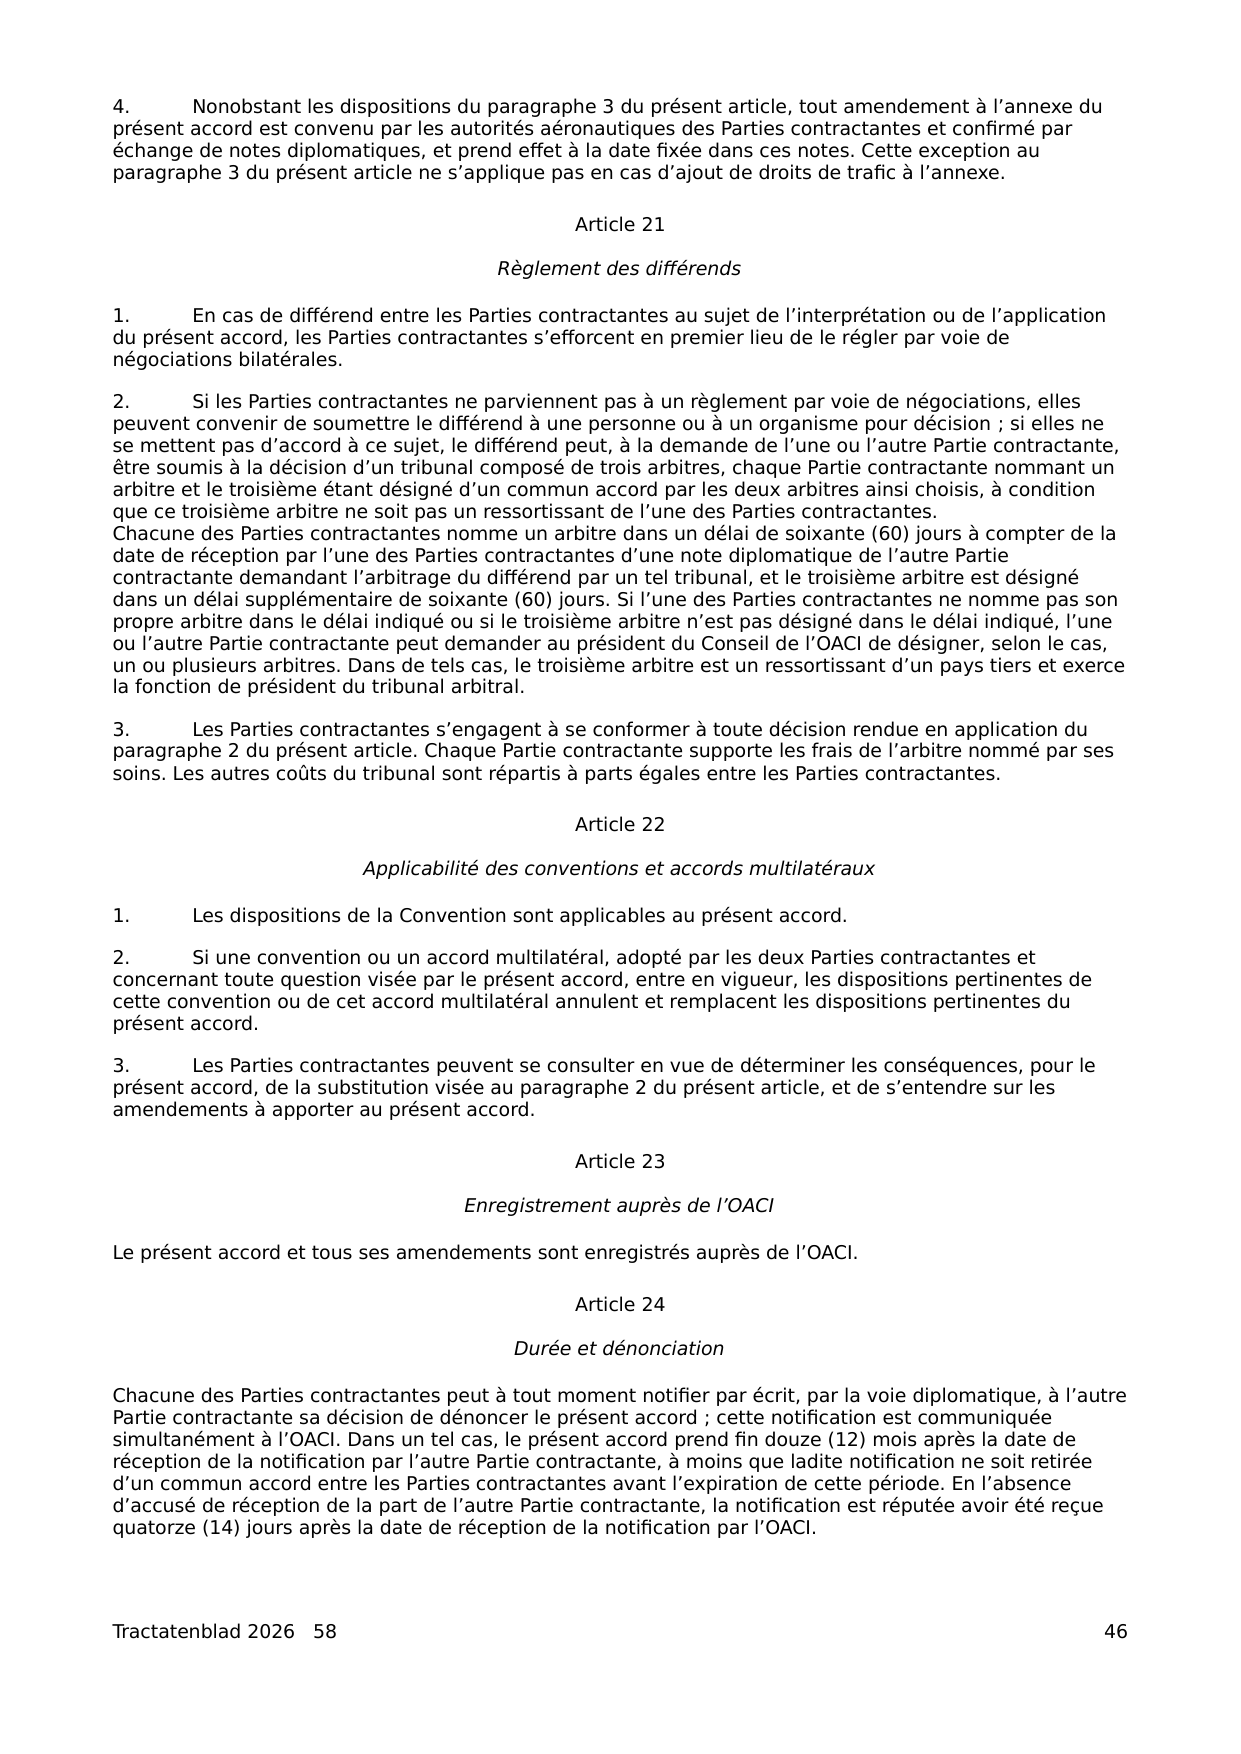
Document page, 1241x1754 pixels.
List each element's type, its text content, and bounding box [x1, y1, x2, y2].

subtitle Article 21 Règlement des différends [112, 214, 1128, 280]
subtitle Article 23 Enregistrement auprès de l’OACI [112, 1151, 1128, 1217]
text Le présent accord et tous ses amendements sont enregistrés auprès de l’OACI. [112, 1242, 1128, 1264]
subtitle Article 22 Applicabilité des conventions et accords multilatéraux [112, 814, 1128, 880]
subtitle Article 24 Durée et dénonciation [112, 1294, 1128, 1360]
text 3. Les Parties contractantes s’engagent à se conformer à toute décision rendue en application du paragraphe 2 du présent article. Chaque Partie contractante supporte les frais de l’arbitre nommé par ses soins. Les autres coûts du tribunal sont répartis à parts égales entre les Parties contractantes. [112, 718, 1128, 784]
text 4. Nonobstant les dispositions du paragraphe 3 du présent article, tout amendement à l’annexe du présent accord est convenu par les autorités aéronautiques des Parties contractantes et confirmé par échange de notes diplomatiques, et prend effet à la date fixée dans ces notes. Cette exception au paragraphe 3 du présent article ne s’applique pas en cas d’ajout de droits de trafic à l’annexe. [112, 96, 1128, 184]
text Chacune des Parties contractantes nomme un arbitre dans un délai de soixante (60) jours à compter de la date de réception par l’une des Parties contractantes d’une note diplomatique de l’autre Partie contractante demandant l’arbitrage du différend par un tel tribunal, et le troisième arbitre est désigné dans un délai supplémentaire de soixante (60) jours. Si l’une des Parties contractantes ne nomme pas son propre arbitre dans le délai indiqué ou si le troisième arbitre n’est pas désigné dans le délai indiqué, l’une ou l’autre Partie contractante peut demander au président du Conseil de l’OACI de désigner, selon le cas, un ou plusieurs arbitres. Dans de tels cas, le troisième arbitre est un ressortissant d’un pays tiers et exerce la fonction de président du tribunal arbitral. [112, 523, 1128, 698]
text 1. Les dispositions de la Convention sont applicables au présent accord. [112, 905, 1128, 927]
text 2. Si les Parties contractantes ne parviennent pas à un règlement par voie de négociations, elles peuvent convenir de soumettre le différend à une personne ou à un organisme pour décision ; si elles ne se mettent pas d’accord à ce sujet, le différend peut, à la demande de l’une ou l’autre Partie contractante, être soumis à la décision d’un tribunal composé de trois arbitres, chaque Partie contractante nommant un arbitre et le troisième étant désigné d’un commun accord par les deux arbitres ainsi choisis, à condition que ce troisième arbitre ne soit pas un ressortissant de l’une des Parties contractantes. [112, 391, 1128, 523]
text 2. Si une convention ou un accord multilatéral, adopté par les deux Parties contractantes et concernant toute question visée par le présent accord, entre en vigueur, les dispositions pertinentes de cette convention ou de cet accord multilatéral annulent et remplacent les dispositions pertinentes du présent accord. [112, 947, 1128, 1035]
text Chacune des Parties contractantes peut à tout moment notifier par écrit, par la voie diplomatique, à l’autre Partie contractante sa décision de dénoncer le présent accord ; cette notification est communiquée simultanément à l’OACI. Dans un tel cas, le présent accord prend fin douze (12) mois après la date de réception de la notification par l’autre Partie contractante, à moins que ladite notification ne soit retirée d’un commun accord entre les Parties contractantes avant l’expiration de cette période. En l’absence d’accusé de réception de la part de l’autre Partie contractante, la notification est réputée avoir été reçue quatorze (14) jours après la date de réception de la notification par l’OACI. [112, 1385, 1128, 1539]
text 1. En cas de différend entre les Parties contractantes au sujet de l’interprétation ou de l’application du présent accord, les Parties contractantes s’efforcent en premier lieu de le régler par voie de négociations bilatérales. [112, 305, 1128, 371]
text 3. Les Parties contractantes peuvent se consulter en vue de déterminer les conséquences, pour le présent accord, de la substitution visée au paragraphe 2 du présent article, et de s’entendre sur les amendements à apporter au présent accord. [112, 1055, 1128, 1121]
